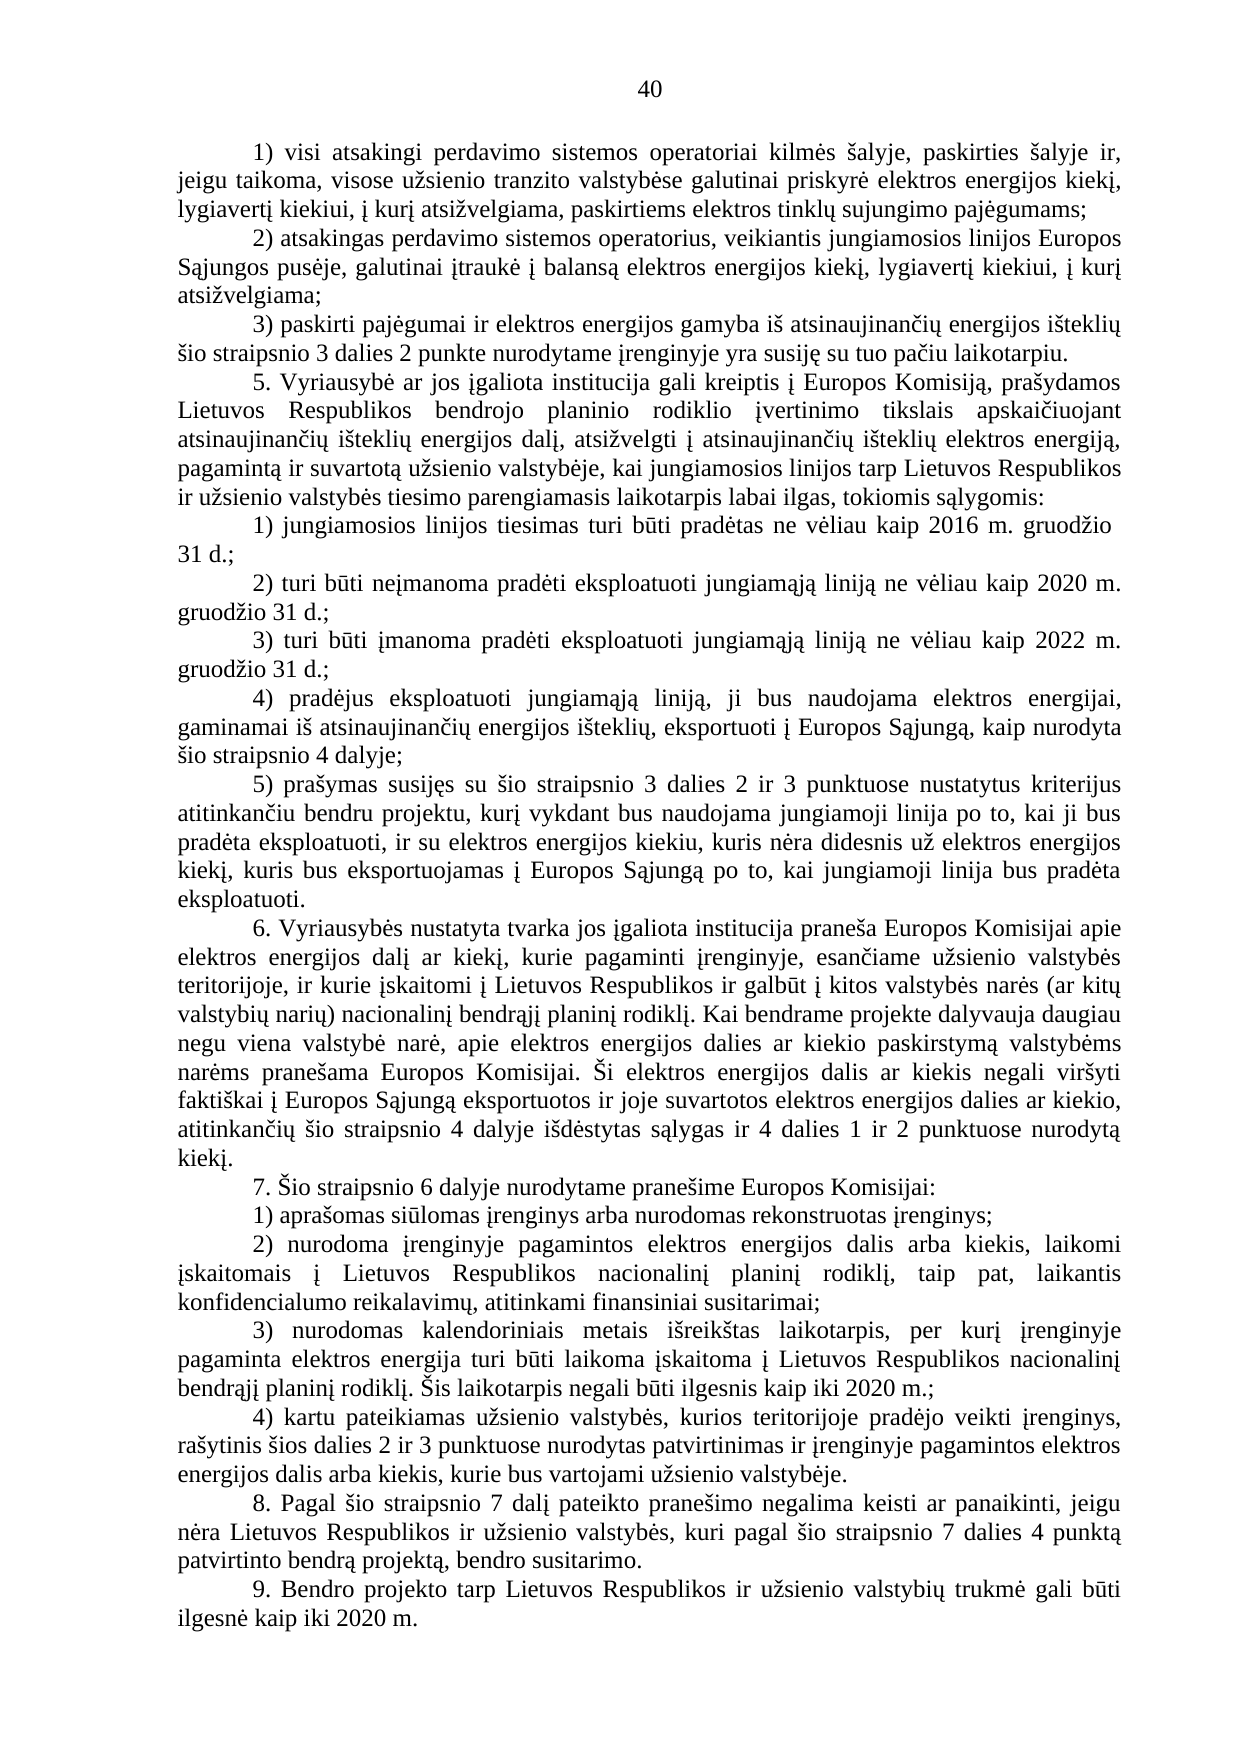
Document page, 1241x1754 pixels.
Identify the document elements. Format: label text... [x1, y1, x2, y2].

text 1) jungiamosios linijos tiesimas turi būti pradėtas ne vėliau kaip 2016 m. gruodžio 31 d.; [177, 510, 1122, 568]
text 5) prašymas susijęs su šio straipsnio 3 dalies 2 ir 3 punktuose nustatytus kriterijus atitinkančiu bendru projektu, kurį vykdant bus naudojama jungiamoji linija po to, kai ji bus pradėta eksploatuoti, ir su elektros energijos kiekiu, kuris nėra didesnis už elektros energijos kiekį, kuris bus eksportuojamas į Europos Sąjungą po to, kai jungiamoji linija bus pradėta eksploatuoti. [177, 769, 1122, 913]
text 1) aprašomas siūlomas įrenginys arba nurodomas rekonstruotas įrenginys; [177, 1200, 1122, 1229]
text 4) kartu pateikiamas užsienio valstybės, kurios teritorijoje pradėjo veikti įrenginys, rašytinis šios dalies 2 ir 3 punktuose nurodytas patvirtinimas ir įrenginyje pagamintos elektros energijos dalis arba kiekis, kurie bus vartojami užsienio valstybėje. [177, 1402, 1122, 1488]
text 2) atsakingas perdavimo sistemos operatorius, veikiantis jungiamosios linijos Europos Sąjungos pusėje, galutinai įtraukė į balansą elektros energijos kiekį, lygiavertį kiekiui, į kurį atsižvelgiama; [177, 223, 1122, 309]
text 8. Pagal šio straipsnio 7 dalį pateikto pranešimo negalima keisti ar panaikinti, jeigu nėra Lietuvos Respublikos ir užsienio valstybės, kuri pagal šio straipsnio 7 dalies 4 punktą patvirtinto bendrą projektą, bendro susitarimo. [177, 1488, 1122, 1574]
text 3) nurodomas kalendoriniais metais išreikštas laikotarpis, per kurį įrenginyje pagaminta elektros energija turi būti laikoma įskaitoma į Lietuvos Respublikos nacionalinį bendrąjį planinį rodiklį. Šis laikotarpis negali būti ilgesnis kaip iki 2020 m.; [177, 1315, 1122, 1402]
text 9. Bendro projekto tarp Lietuvos Respublikos ir užsienio valstybių trukmė gali būti ilgesnė kaip iki 2020 m. [177, 1574, 1122, 1632]
text 3) turi būti įmanoma pradėti eksploatuoti jungiamąją liniją ne vėliau kaip 2022 m. gruodžio 31 d.; [177, 625, 1122, 683]
text 4) pradėjus eksploatuoti jungiamąją liniją, ji bus naudojama elektros energijai, gaminamai iš atsinaujinančių energijos išteklių, eksportuoti į Europos Sąjungą, kaip nurodyta šio straipsnio 4 dalyje; [177, 683, 1122, 769]
text 3) paskirti pajėgumai ir elektros energijos gamyba iš atsinaujinančių energijos išteklių šio straipsnio 3 dalies 2 punkte nurodytame įrenginyje yra susiję su tuo pačiu laikotarpiu. [177, 309, 1122, 367]
text 7. Šio straipsnio 6 dalyje nurodytame pranešime Europos Komisijai: [177, 1172, 1122, 1200]
text 2) nurodoma įrenginyje pagamintos elektros energijos dalis arba kiekis, laikomi įskaitomais į Lietuvos Respublikos nacionalinį planinį rodiklį, taip pat, laikantis konfidencialumo reikalavimų, atitinkami finansiniai susitarimai; [177, 1229, 1122, 1315]
text 5. Vyriausybė ar jos įgaliota institucija gali kreiptis į Europos Komisiją, prašydamos Lietuvos Respublikos bendrojo planinio rodiklio įvertinimo tikslais apskaičiuojant atsinaujinančių išteklių energijos dalį, atsižvelgti į atsinaujinančių išteklių elektros energiją, pagamintą ir suvartotą užsienio valstybėje, kai jungiamosios linijos tarp Lietuvos Respublikos ir užsienio valstybės tiesimo parengiamasis laikotarpis labai ilgas, tokiomis sąlygomis: [177, 367, 1122, 510]
text 6. Vyriausybės nustatyta tvarka jos įgaliota institucija praneša Europos Komisijai apie elektros energijos dalį ar kiekį, kurie pagaminti įrenginyje, esančiame užsienio valstybės teritorijoje, ir kurie įskaitomi į Lietuvos Respublikos ir galbūt į kitos valstybės narės (ar kitų valstybių narių) nacionalinį bendrąjį planinį rodiklį. Kai bendrame projekte dalyvauja daugiau negu viena valstybė narė, apie elektros energijos dalies ar kiekio paskirstymą valstybėms narėms pranešama Europos Komisijai. Ši elektros energijos dalis ar kiekis negali viršyti faktiškai į Europos Sąjungą eksportuotos ir joje suvartotos elektros energijos dalies ar kiekio, atitinkančių šio straipsnio 4 dalyje išdėstytas sąlygas ir 4 dalies 1 ir 2 punktuose nurodytą kiekį. [177, 913, 1122, 1172]
text 1) visi atsakingi perdavimo sistemos operatoriai kilmės šalyje, paskirties šalyje ir, jeigu taikoma, visose užsienio tranzito valstybėse galutinai priskyrė elektros energijos kiekį, lygiavertį kiekiui, į kurį atsižvelgiama, paskirtiems elektros tinklų sujungimo pajėgumams; [177, 137, 1122, 223]
text 2) turi būti neįmanoma pradėti eksploatuoti jungiamąją liniją ne vėliau kaip 2020 m. gruodžio 31 d.; [177, 568, 1122, 625]
